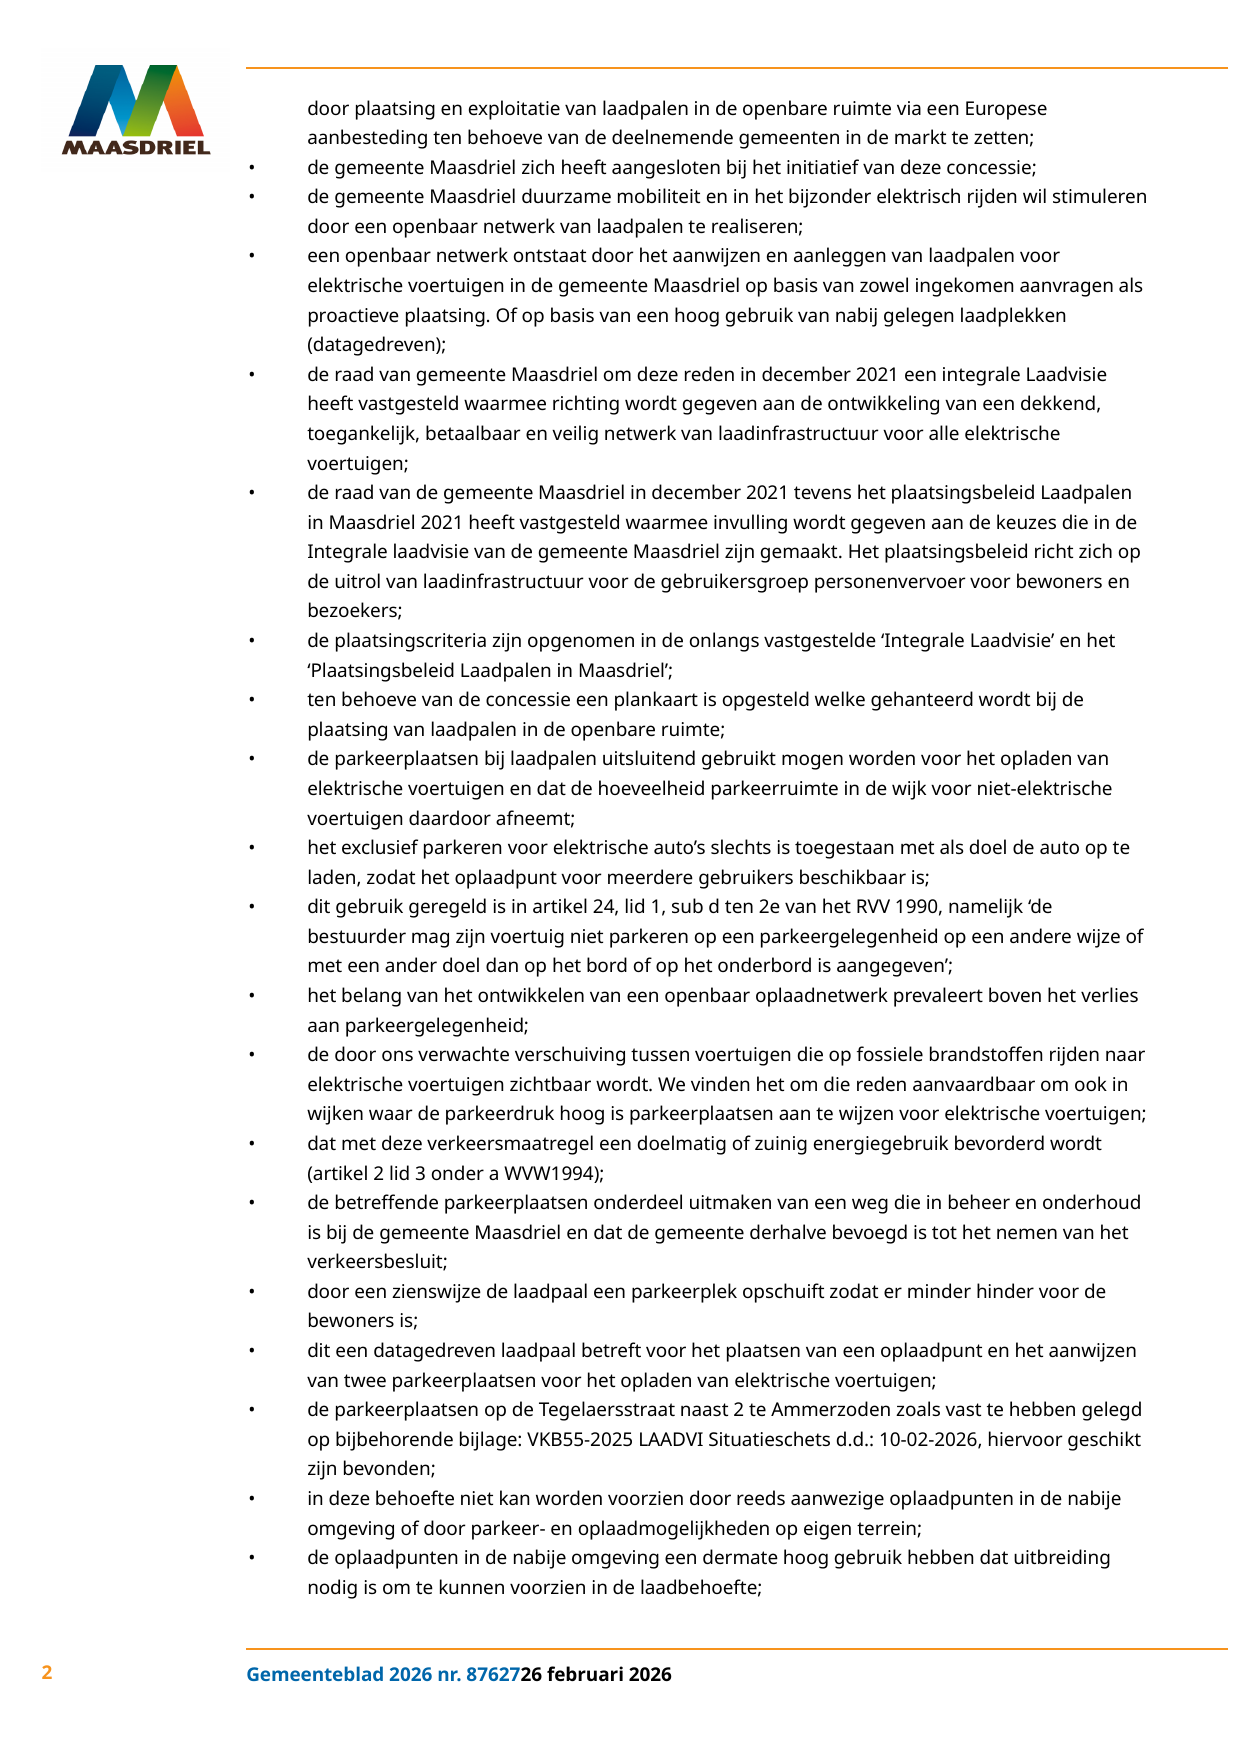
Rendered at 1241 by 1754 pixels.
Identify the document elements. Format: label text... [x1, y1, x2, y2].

list de raad van de gemeente Maasdriel in december 2021 tevens het plaatsingsbeleid Laadpalen in Maasdriel 2021 heeft vastgesteld waarmee invulling wordt gegeven aan de keuzes die in de Integrale laadvisie van de gemeente Maasdriel zijn gemaakt. Het plaatsingsbeleid richt zich op de uitrol van laadinfrastructuur voor de gebruikersgroep personenvervoer voor bewoners en bezoekers; [248, 479, 1152, 623]
list de parkeerplaatsen op de Tegelaersstraat naast 2 te Ammerzoden zoals vast te hebben gelegd op bijbehorende bijlage: VKB55-2025 LAADVI Situatieschets d.d.: 10-02-2026, hiervoor geschikt zijn bevonden; [248, 1396, 1152, 1481]
list de oplaadpunten in de nabije omgeving een dermate hoog gebruik hebben dat uitbreiding nodig is om te kunnen voorzien in de laadbehoefte; [248, 1544, 1152, 1600]
list door plaatsing en exploitatie van laadpalen in de openbare ruimte via een Europese aanbesteding ten behoeve van de deelnemende gemeenten in de markt te zetten; [248, 95, 1152, 150]
list de gemeente Maasdriel duurzame mobiliteit en in het bijzonder elektrisch rijden wil stimuleren door een openbaar netwerk van laadpalen te realiseren; [248, 183, 1152, 239]
list de gemeente Maasdriel zich heeft aangesloten bij het initiatief van deze concessie; [248, 154, 1152, 180]
list dit een datagedreven laadpaal betreft voor het plaatsen van een oplaadpunt en het aanwijzen van twee parkeerplaatsen voor het opladen van elektrische voertuigen; [248, 1337, 1152, 1393]
picture [41, 47, 231, 172]
list dit gebruik geregeld is in artikel 24, lid 1, sub d ten 2e van het RVV 1990, namelijk ‘de bestuurder mag zijn voertuig niet parkeren op een parkeergelegenheid op een andere wijze of met een ander doel dan op het bord of op het onderbord is aangegeven’; [248, 893, 1152, 978]
list dat met deze verkeersmaatregel een doelmatig of zuinig energiegebruik bevorderd wordt (artikel 2 lid 3 onder a WVW1994); [248, 1130, 1152, 1186]
list in deze behoefte niet kan worden voorzien door reeds aanwezige oplaadpunten in de nabije omgeving of door parkeer- en oplaadmogelijkheden op eigen terrein; [248, 1485, 1152, 1541]
list het exclusief parkeren voor elektrische auto’s slechts is toegestaan met als doel de auto op te laden, zodat het oplaadpunt voor meerdere gebruikers beschikbaar is; [248, 834, 1152, 890]
list de door ons verwachte verschuiving tussen voertuigen die op fossiele brandstoffen rijden naar elektrische voertuigen zichtbaar wordt. We vinden het om die reden aanvaardbaar om ook in wijken waar de parkeerdruk hoog is parkeerplaatsen aan te wijzen voor elektrische voertuigen; [248, 1041, 1152, 1126]
list door een zienswijze de laadpaal een parkeerplek opschuift zodat er minder hinder voor de bewoners is; [248, 1278, 1152, 1333]
list de parkeerplaatsen bij laadpalen uitsluitend gebruikt mogen worden voor het opladen van elektrische voertuigen en dat de hoeveelheid parkeerruimte in de wijk voor niet-elektrische voertuigen daardoor afneemt; [248, 746, 1152, 831]
list de plaatsingscriteria zijn opgenomen in de onlangs vastgestelde ‘Integrale Laadvisie’ en het ‘Plaatsingsbeleid Laadpalen in Maasdriel’; [248, 627, 1152, 683]
list ten behoeve van de concessie een plankaart is opgesteld welke gehanteerd wordt bij de plaatsing van laadpalen in de openbare ruimte; [248, 686, 1152, 742]
list een openbaar netwerk ontstaat door het aanwijzen en aanleggen van laadpalen voor elektrische voertuigen in de gemeente Maasdriel op basis van zowel ingekomen aanvragen als proactieve plaatsing. Of op basis van een hoog gebruik van nabij gelegen laadplekken (datagedreven); [248, 243, 1152, 357]
list de betreffende parkeerplaatsen onderdeel uitmaken van een weg die in beheer en onderhoud is bij de gemeente Maasdriel en dat de gemeente derhalve bevoegd is tot het nemen van het verkeersbesluit; [248, 1189, 1152, 1274]
list de raad van gemeente Maasdriel om deze reden in december 2021 een integrale Laadvisie heeft vastgesteld waarmee richting wordt gegeven aan de ontwikkeling van een dekkend, toegankelijk, betaalbaar en veilig netwerk van laadinfrastructuur voor alle elektrische voertuigen; [248, 361, 1152, 476]
list het belang van het ontwikkelen van een openbaar oplaadnetwerk prevaleert boven het verlies aan parkeergelegenheid; [248, 982, 1152, 1038]
